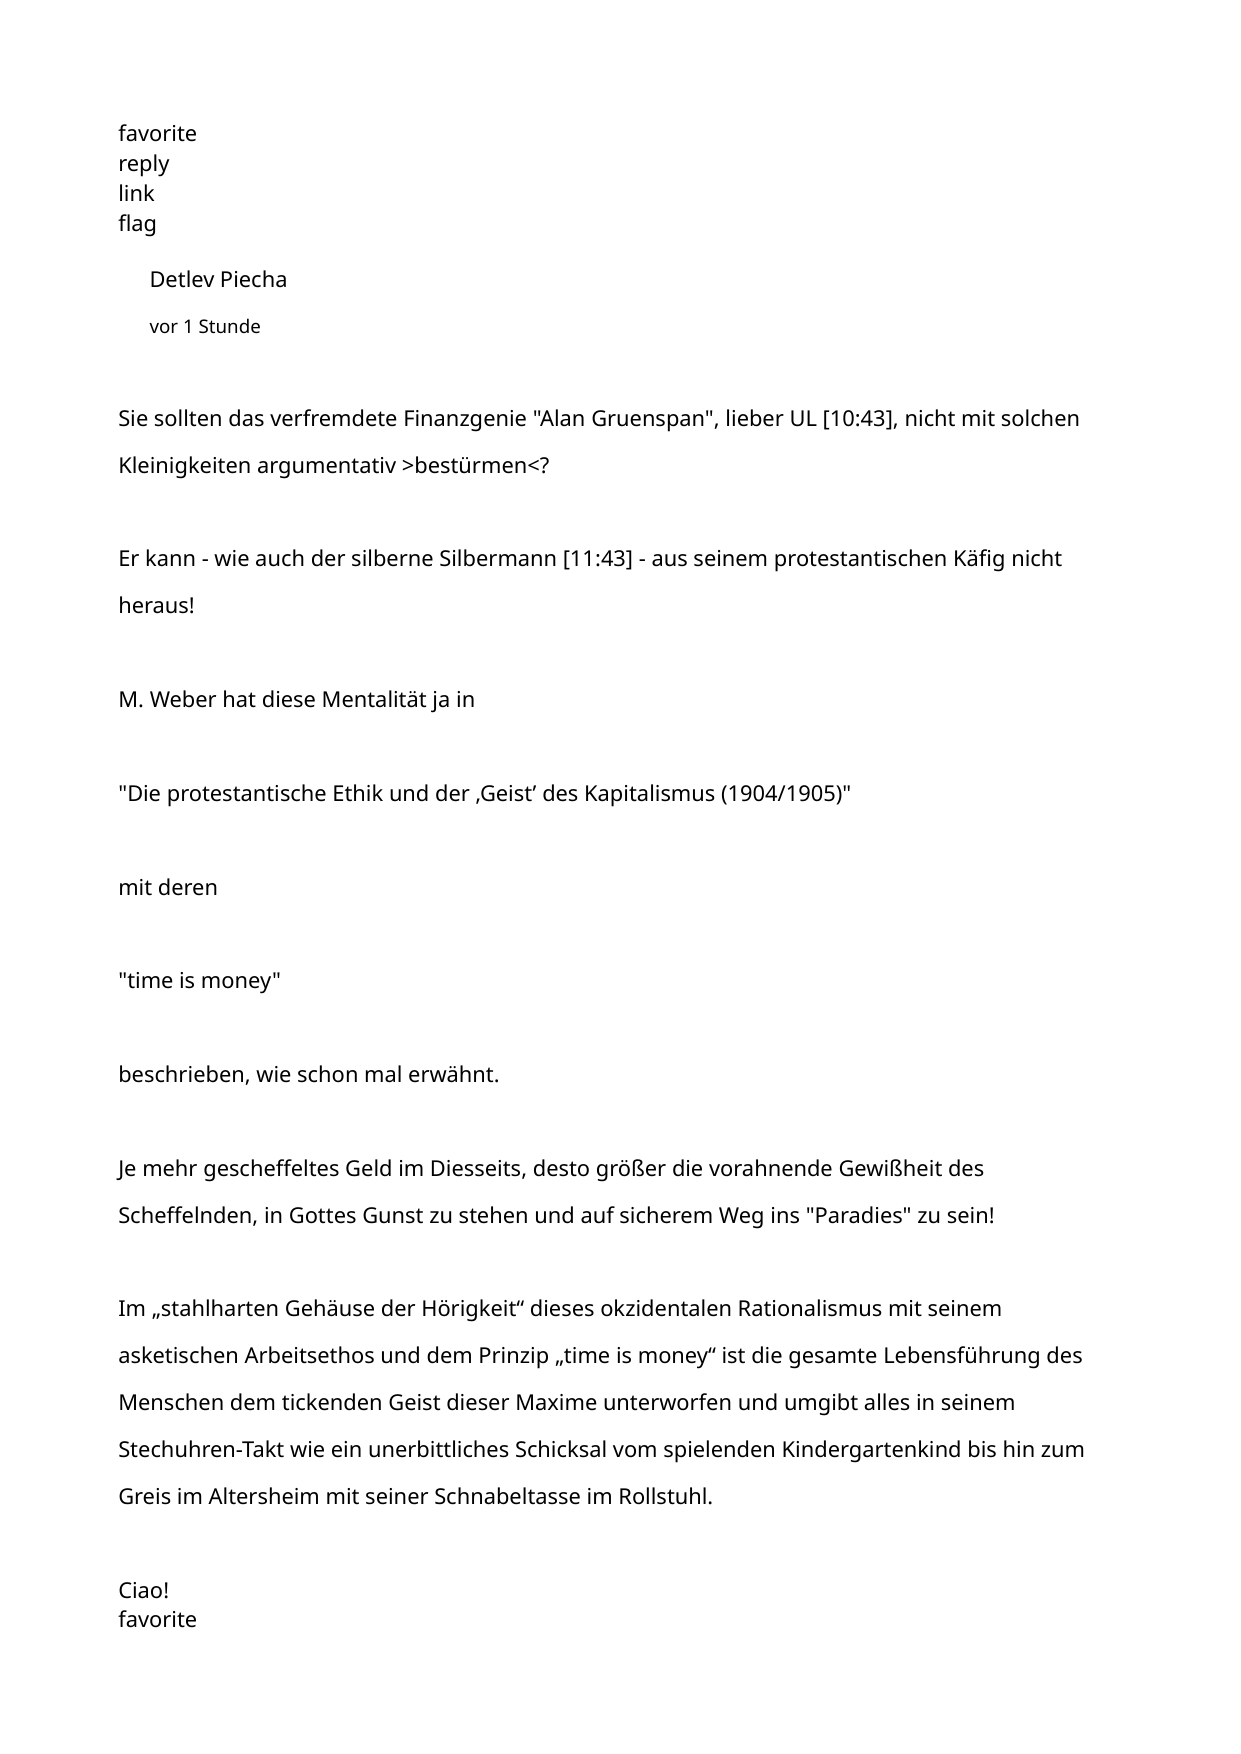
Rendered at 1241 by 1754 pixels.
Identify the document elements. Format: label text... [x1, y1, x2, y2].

text Sie sollten das verfremdete Finanzgenie "Alan Gruenspan", lieber UL [10:43], nicht mit solchen Kleinigkeiten argumentativ >bestürmen<? Er kann - wie auch der silberne Silbermann [11:43] - aus seinem protestantischen Käfig nicht heraus! M. Weber hat diese Mentalität ja in "Die protestantische Ethik und der ‚Geist’ des Kapitalismus (1904/1905)" mit deren "time is money" beschrieben, wie schon mal erwähnt. Je mehr gescheffeltes Geld im Diesseits, desto größer die vorahnende Gewißheit des Scheffelnden, in Gottes Gunst zu stehen und auf sicherem Weg ins "Paradies" zu sein! Im „stahlharten Gehäuse der Hörigkeit“ dieses okzidentalen Rationalismus mit seinem asketischen Arbeitsethos und dem Prinzip „time is money“ ist die gesamte Lebensführung des Menschen dem tickenden Geist dieser Maxime unterworfen und umgibt alles in seinem Stechuhren-Takt wie ein unerbittliches Schicksal vom spielenden Kindergartenkind bis hin zum Greis im Altersheim mit seiner Schnabeltasse im Rollstuhl. Ciao! [118, 339, 1122, 1604]
text Detlev Piecha [149, 253, 1114, 293]
text vor 1 Stunde [149, 309, 1122, 339]
text favorite [118, 118, 1122, 148]
text link [118, 178, 1122, 207]
text favorite [118, 1604, 1122, 1634]
text flag [118, 207, 1122, 237]
text reply [118, 148, 1122, 178]
